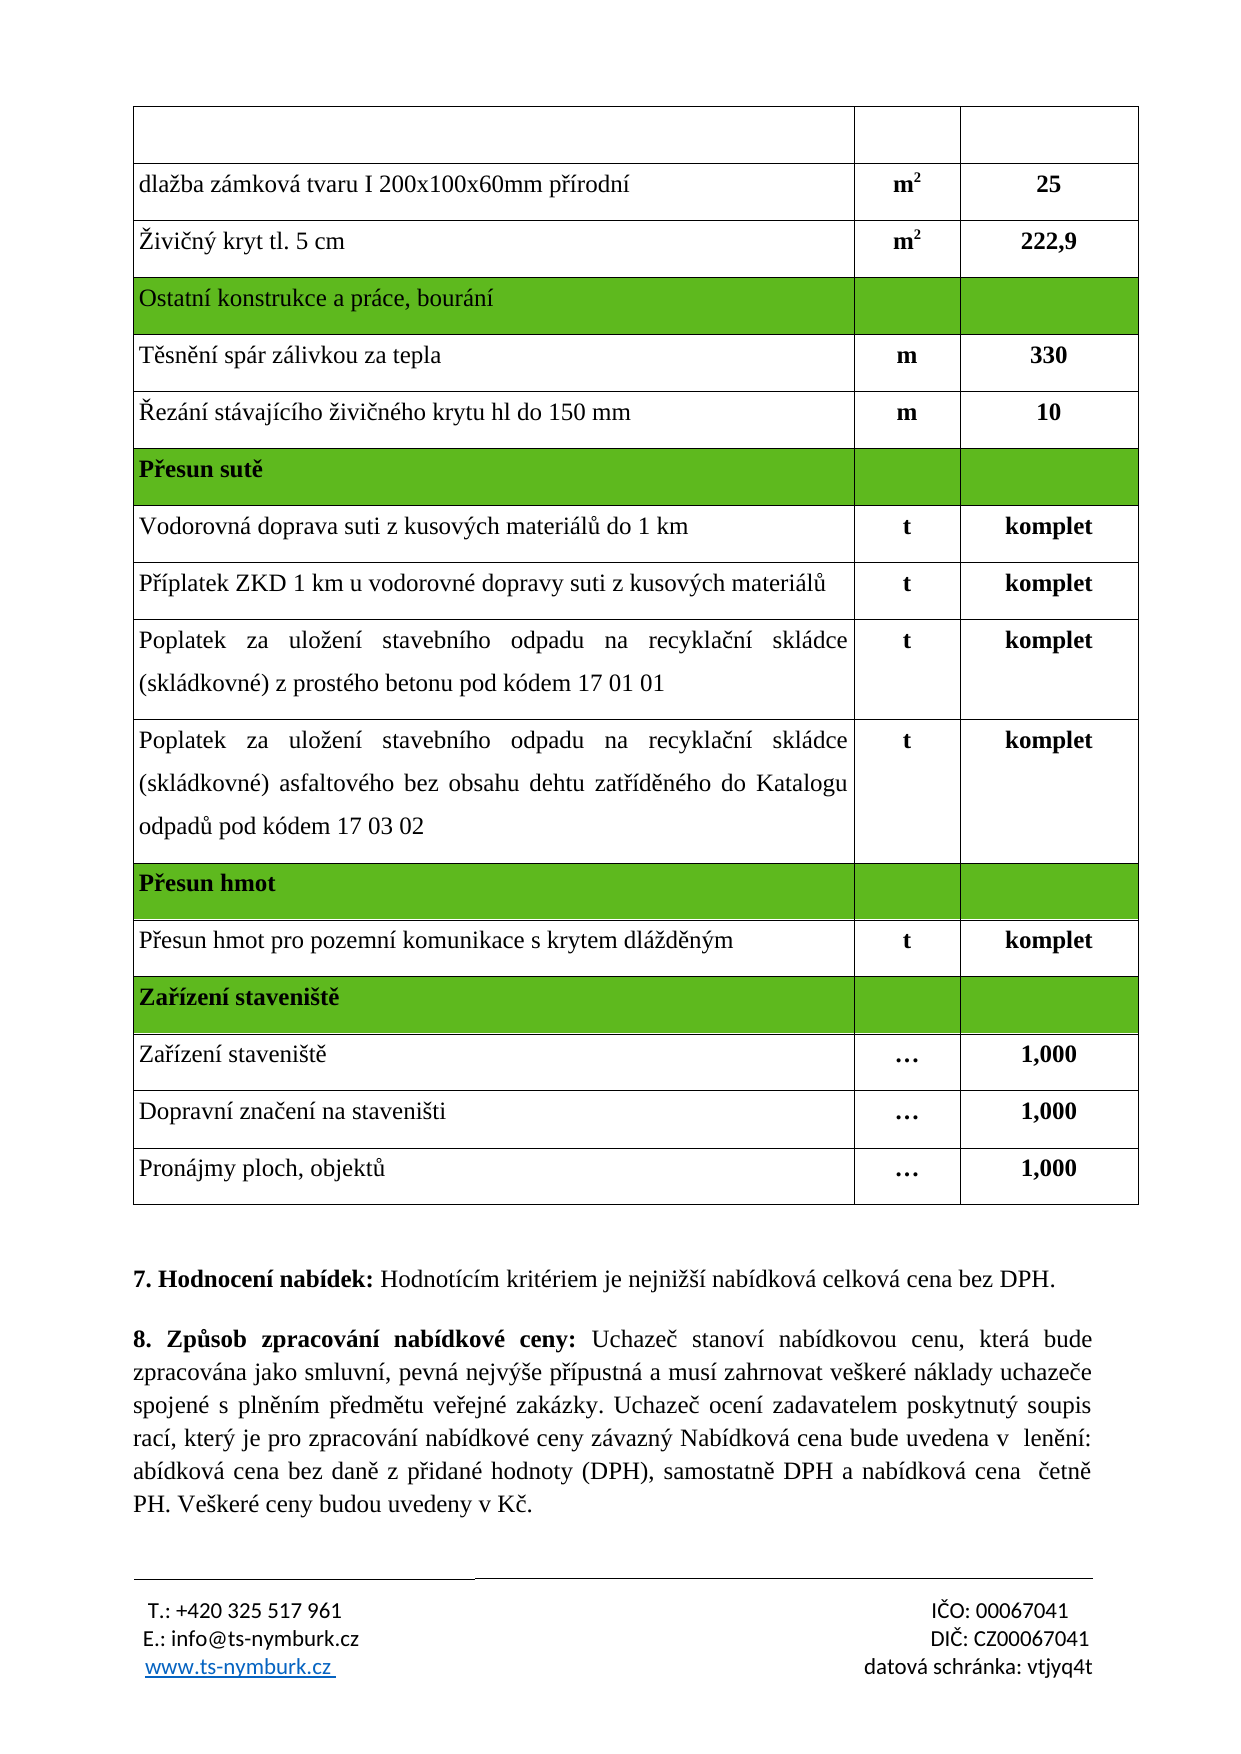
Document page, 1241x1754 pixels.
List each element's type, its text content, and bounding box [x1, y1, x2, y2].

table_cell 1,000 [961, 1035, 1138, 1090]
table_cell … [855, 1091, 960, 1147]
table_cell t [855, 506, 960, 562]
table_cell [961, 977, 1138, 1033]
table_cell t [855, 620, 960, 719]
table_cell Přesun sutě [134, 449, 854, 505]
table_cell Přesun hmot [134, 864, 854, 919]
table_cell … [855, 1035, 960, 1090]
table_cell [855, 107, 960, 163]
table_cell [855, 864, 960, 919]
table_cell komplet [961, 563, 1138, 619]
text 7. Hodnocení nabídek: Hodnotícím kritériem je nejnižší nabídková celková cena bez DPH. [133, 1264, 1093, 1293]
table_cell Těsnění spár zálivkou za tepla [134, 335, 854, 391]
table_cell Pronájmy ploch, objektů [134, 1149, 854, 1204]
table_cell m [855, 335, 960, 391]
table_cell [855, 977, 960, 1033]
table_cell komplet [961, 921, 1138, 976]
table_cell [961, 864, 1138, 919]
table_cell Živičný kryt tl. 5 cm [134, 221, 854, 277]
table_cell Řezání stávajícího živičného krytu hl do 150 mm [134, 392, 854, 448]
table_cell [961, 449, 1138, 505]
table_cell Dopravní značení na staveništi [134, 1091, 854, 1147]
table_cell Přesun hmot pro pozemní komunikace s krytem dlážděným [134, 921, 854, 976]
table_cell komplet [961, 620, 1138, 719]
table_cell Poplatek za uložení stavebního odpadu na recyklační skládce (skládkovné) z prostého betonu pod kódem 17 01 01 [134, 620, 854, 719]
table_cell komplet [961, 506, 1138, 562]
table_cell [961, 107, 1138, 163]
table_cell Zařízení staveniště [134, 977, 854, 1033]
table_cell [134, 107, 854, 163]
table_cell m2 [855, 221, 960, 277]
table_cell 222,9 [961, 221, 1138, 277]
table_cell 1,000 [961, 1091, 1138, 1147]
table_cell Vodorovná doprava suti z kusových materiálů do 1 km [134, 506, 854, 562]
table_cell m [855, 392, 960, 448]
table_cell 330 [961, 335, 1138, 391]
table_cell t [855, 563, 960, 619]
table_cell Příplatek ZKD 1 km u vodorovné dopravy suti z kusových materiálů [134, 563, 854, 619]
table_cell Zařízení staveniště [134, 1035, 854, 1090]
table_cell Ostatní konstrukce a práce, bourání [134, 278, 854, 334]
table_cell [961, 278, 1138, 334]
text 8. Způsob zpracování nabídkové ceny: Uchazeč stanoví nabídkovou cenu, která bude zpracována jako smluvní, pevná nejvýše přípustná a musí zahrnovat veškeré náklady uchazeče spojené s plněním předmětu veřejné zakázky. Uchazeč ocení zadavatelem poskytnutý soupis rací, který je pro zpracování nabídkové ceny závazný Nabídková cena bude uvedena v lenění: abídková cena bez daně z přidané hodnoty (DPH), samostatně DPH a nabídková cena četně PH. Veškeré ceny budou uvedeny v Kč. [133, 1324, 1093, 1518]
table_cell Poplatek za uložení stavebního odpadu na recyklační skládce (skládkovné) asfaltového bez obsahu dehtu zatříděného do Katalogu odpadů pod kódem 17 03 02 [134, 720, 854, 862]
table_cell t [855, 720, 960, 862]
table_cell m2 [855, 164, 960, 220]
table_cell [855, 278, 960, 334]
table_cell dlažba zámková tvaru I 200x100x60mm přírodní [134, 164, 854, 220]
table_cell komplet [961, 720, 1138, 862]
table_cell 25 [961, 164, 1138, 220]
table_cell t [855, 921, 960, 976]
table_cell 10 [961, 392, 1138, 448]
table_cell [855, 449, 960, 505]
table_cell … [855, 1149, 960, 1204]
table_cell 1,000 [961, 1149, 1138, 1204]
